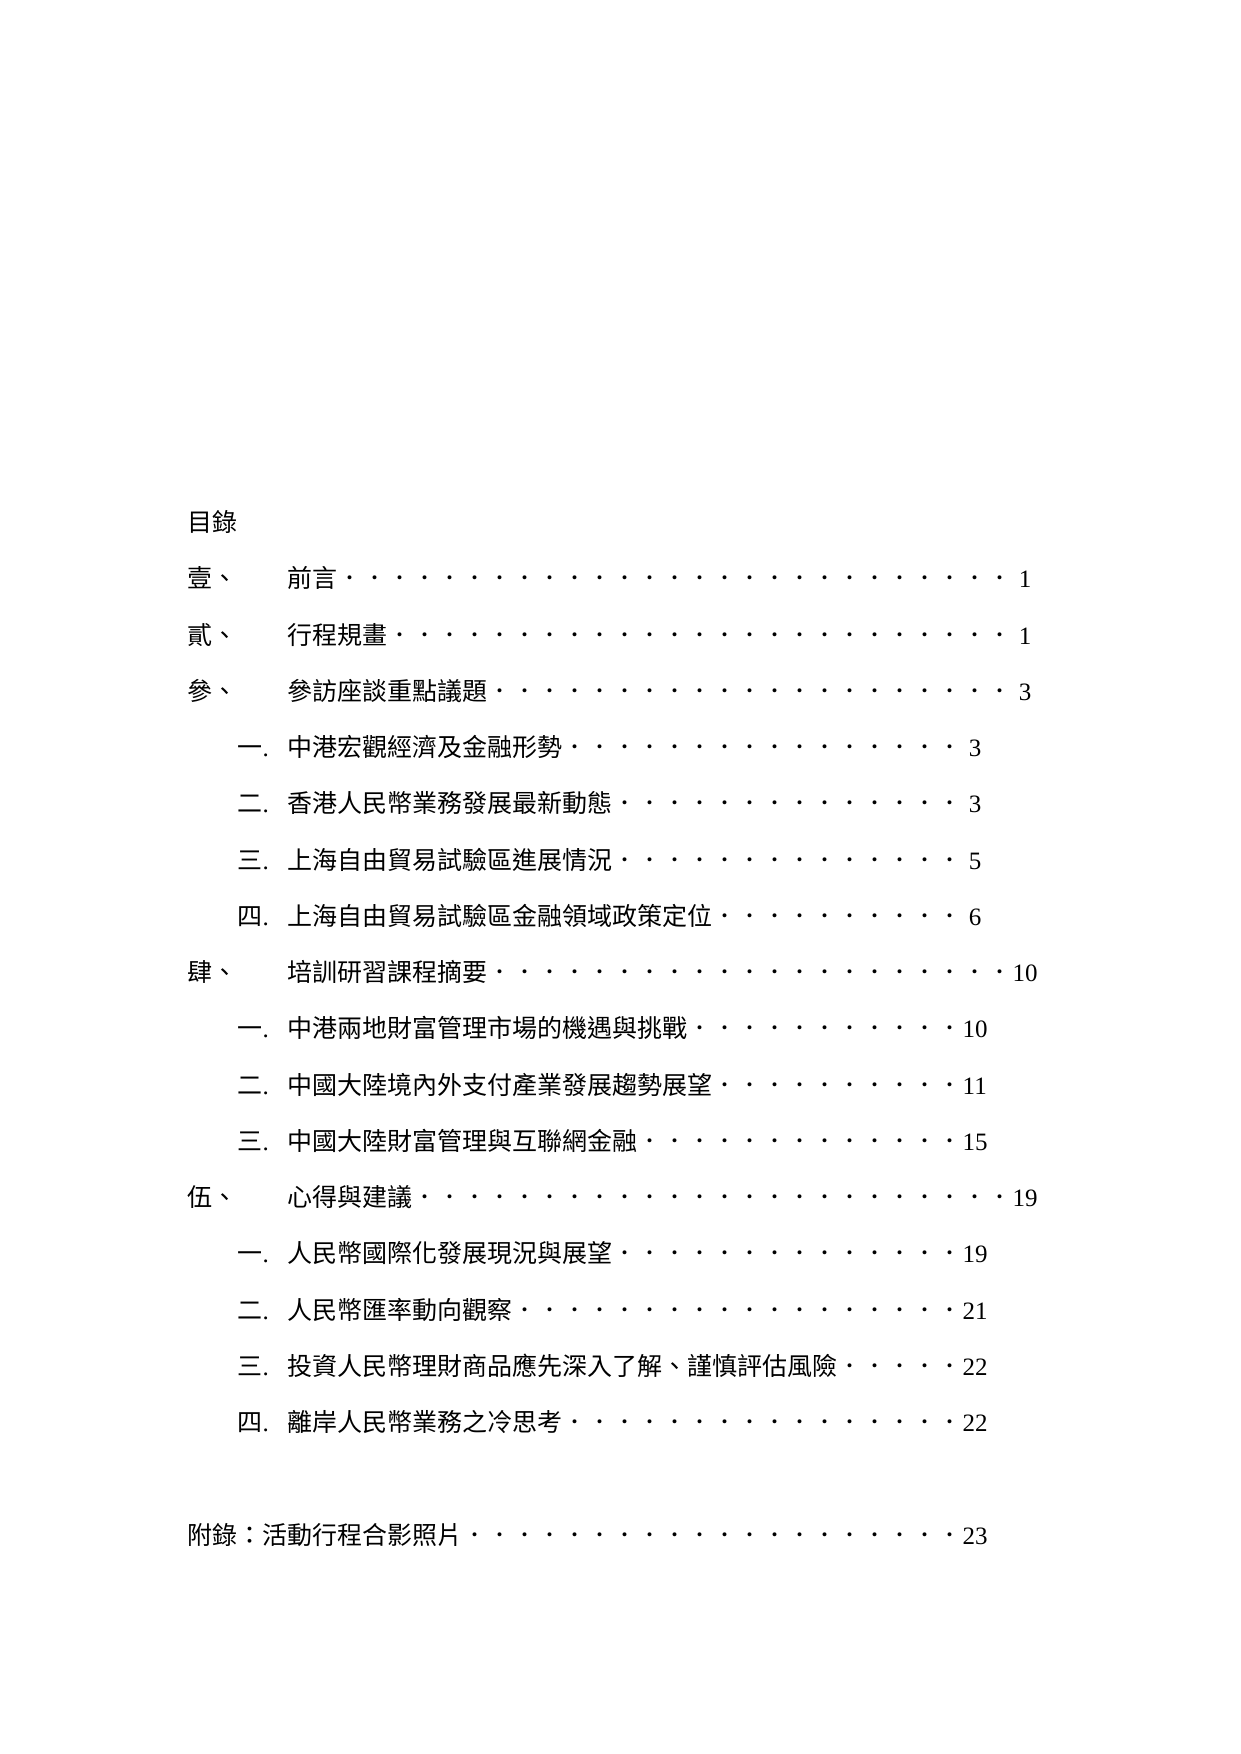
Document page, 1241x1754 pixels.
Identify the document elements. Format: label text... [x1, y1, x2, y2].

list 行程規畫．．．．．．．．．．．．．．．．．．．．．．．．． 1 [187, 614, 1053, 652]
list 離岸人民幣業務之冷思考．．．．．．．．．．．．．．．．22 [237, 1402, 1053, 1439]
text 附錄：活動行程合影照片．．．．．．．．．．．．．．．．．．．．23 [187, 1514, 1053, 1552]
list 上海自由貿易試驗區金融領域政策定位．．．．．．．．．． 6 [237, 896, 1053, 933]
list 前言．．．．．．．．．．．．．．．．．．．．．．．．．．． 1 [187, 558, 1053, 596]
list 人民幣國際化發展現況與展望．．．．．．．．．．．．．．19 [237, 1233, 1053, 1271]
list 中港宏觀經濟及金融形勢．．．．．．．．．．．．．．．． 3 [237, 727, 1053, 764]
list 培訓研習課程摘要．．．．．．．．．．．．．．．．．．．．．10 [187, 952, 1053, 989]
list 中國大陸境內外支付產業發展趨勢展望．．．．．．．．．．11 [237, 1064, 1053, 1102]
list 投資人民幣理財商品應先深入了解、謹慎評估風險．．．．．22 [237, 1346, 1053, 1383]
list 參訪座談重點議題．．．．．．．．．．．．．．．．．．．．． 3 [187, 671, 1053, 708]
list 香港人民幣業務發展最新動態．．．．．．．．．．．．．． 3 [237, 783, 1053, 821]
list 中港兩地財富管理市場的機遇與挑戰．．．．．．．．．．．10 [237, 1008, 1053, 1046]
list 中國大陸財富管理與互聯網金融．．．．．．．．．．．．．15 [237, 1121, 1053, 1158]
list 人民幣匯率動向觀察．．．．．．．．．．．．．．．．．．21 [237, 1289, 1053, 1327]
text 目錄 [187, 502, 1053, 539]
list 心得與建議．．．．．．．．．．．．．．．．．．．．．．．．19 [187, 1177, 1053, 1214]
list 上海自由貿易試驗區進展情況．．．．．．．．．．．．．． 5 [237, 839, 1053, 877]
